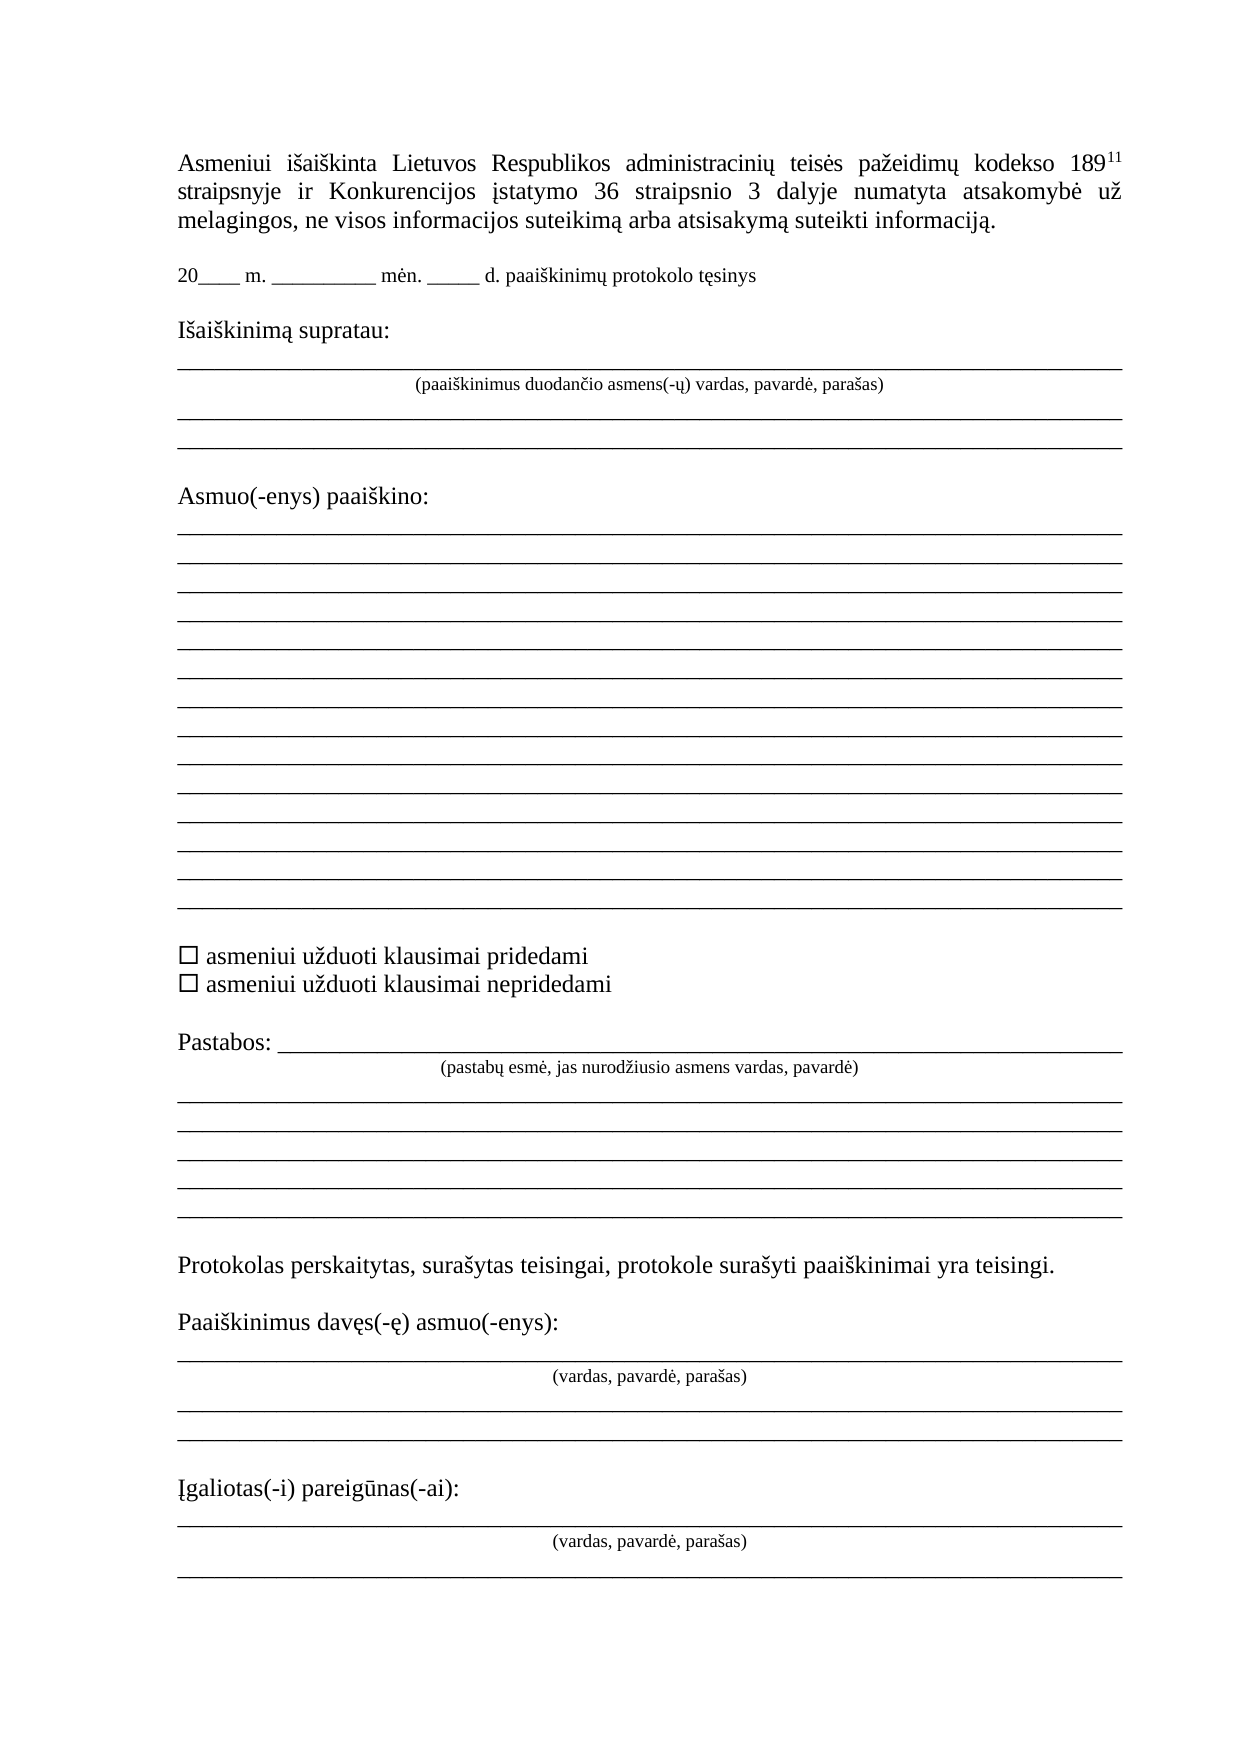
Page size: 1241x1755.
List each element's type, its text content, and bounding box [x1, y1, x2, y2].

text Išaiškinimą supratau: [177, 315, 1122, 344]
text (vardas, pavardė, parašas) [177, 1530, 1122, 1552]
text (vardas, pavardė, parašas) [177, 1365, 1122, 1386]
text _ [177, 1192, 1122, 1217]
text _ [177, 739, 1122, 764]
text _ [177, 1135, 1122, 1160]
text Protokolas perskaitytas, surašytas teisingai, protokole surašyti paaiškinimai yra teisingi. [177, 1250, 1122, 1278]
text Pastabos: [177, 1027, 1122, 1056]
text _ [177, 1501, 1122, 1526]
text Asmeniui išaiškinta Lietuvos Respublikos administracinių teisės pažeidimų kodekso 18911 straipsnyje ir Konkurencijos įstatymo 36 straipsnio 3 dalyje numatyta atsakomybė už melagingos, ne visos informacijos suteikimą arba atsisakymą suteikti informaciją. [177, 148, 1122, 234]
text _ [177, 1552, 1122, 1577]
text [] asmeniui užduoti klausimai pridedami [177, 941, 1122, 969]
text [] asmeniui užduoti klausimai nepridedami [177, 969, 1122, 998]
text _ [177, 1336, 1122, 1361]
text _ [177, 624, 1122, 649]
text _ [177, 854, 1122, 879]
text _ [177, 423, 1122, 448]
text _ [177, 1163, 1122, 1188]
text Asmuo(-enys) paaiškino: [177, 481, 1122, 509]
text _ [177, 768, 1122, 793]
text _ [177, 394, 1122, 419]
text _ [177, 1415, 1122, 1440]
text _ [177, 826, 1122, 851]
text _ [177, 538, 1122, 563]
text _ [177, 711, 1122, 736]
text _ [177, 509, 1122, 534]
text 20____ m. __________ mėn. _____ d. paaiškinimų protokolo tęsinys [177, 263, 1122, 287]
text _ [177, 567, 1122, 592]
text _ [177, 797, 1122, 822]
text (paaiškinimus duodančio asmens(-ų) vardas, pavardė, parašas) [177, 373, 1122, 394]
text _ [177, 596, 1122, 621]
text _ [177, 653, 1122, 678]
text _ [177, 1106, 1122, 1131]
text _ [177, 682, 1122, 707]
text Įgaliotas(-i) pareigūnas(-ai): [177, 1473, 1122, 1501]
text _ [177, 883, 1122, 908]
text (pastabų esmė, jas nurodžiusio asmens vardas, pavardė) [177, 1056, 1122, 1077]
text _ [177, 1077, 1122, 1102]
text Paaiškinimus davęs(-ę) asmuo(-enys): [177, 1307, 1122, 1336]
text _ [177, 1386, 1122, 1411]
text _ [177, 344, 1122, 369]
